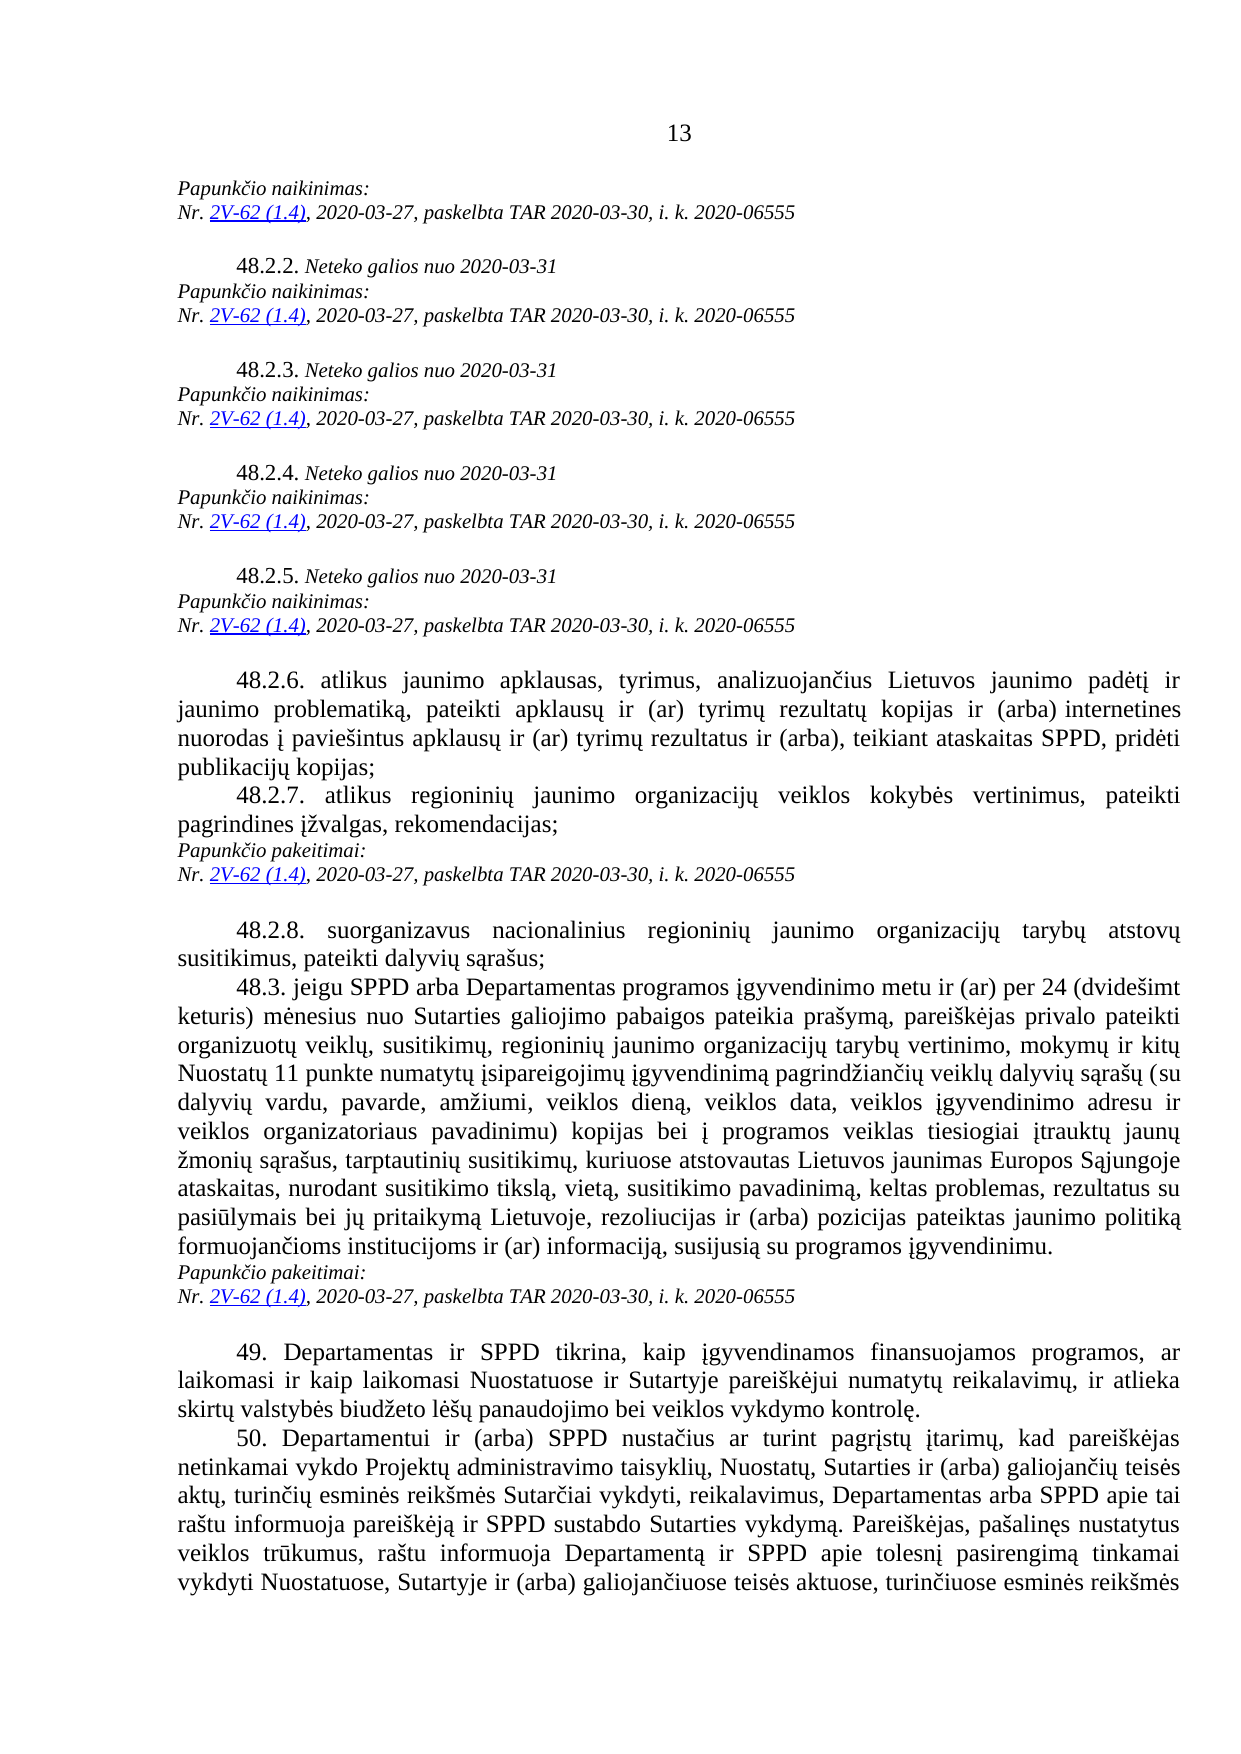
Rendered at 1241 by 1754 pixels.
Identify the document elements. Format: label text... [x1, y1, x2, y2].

text Papunkčio naikinimas: [177, 588, 1181, 613]
text Papunkčio naikinimas: [177, 176, 1181, 200]
text 48.2.7. atlikus regioninių jaunimo organizacijų veiklos kokybės vertinimus, pateikti pagrindines įžvalgas, rekomendacijas; [177, 780, 1181, 838]
text Nr. 2V-62 (1.4), 2020-03-27, paskelbta TAR 2020-03-30, i. k. 2020-06555 [177, 406, 1181, 430]
text Nr. 2V-62 (1.4), 2020-03-27, paskelbta TAR 2020-03-30, i. k. 2020-06555 [177, 1284, 1181, 1308]
text 48.2.3. Neteko galios nuo 2020-03-31 [177, 356, 1181, 382]
text Nr. 2V-62 (1.4), 2020-03-27, paskelbta TAR 2020-03-30, i. k. 2020-06555 [177, 303, 1181, 327]
text 48.2.6. atlikus jaunimo apklausas, tyrimus, analizuojančius Lietuvos jaunimo padėtį ir jaunimo problematiką, pateikti apklausų ir (ar) tyrimų rezultatų kopijas ir (arba) internetines nuorodas į paviešintus apklausų ir (ar) tyrimų rezultatus ir (arba), teikiant ataskaitas SPPD, pridėti publikacijų kopijas; [177, 665, 1181, 780]
text Nr. 2V-62 (1.4), 2020-03-27, paskelbta TAR 2020-03-30, i. k. 2020-06555 [177, 613, 1181, 637]
text 48.2.8. suorganizavus nacionalinius regioninių jaunimo organizacijų tarybų atstovų susitikimus, pateikti dalyvių sąrašus; [177, 915, 1181, 972]
text Nr. 2V-62 (1.4), 2020-03-27, paskelbta TAR 2020-03-30, i. k. 2020-06555 [177, 509, 1181, 533]
text Papunkčio pakeitimai: [177, 838, 1181, 862]
text Nr. 2V-62 (1.4), 2020-03-27, paskelbta TAR 2020-03-30, i. k. 2020-06555 [177, 862, 1181, 886]
text Nr. 2V-62 (1.4), 2020-03-27, paskelbta TAR 2020-03-30, i. k. 2020-06555 [177, 200, 1181, 224]
text Papunkčio naikinimas: [177, 279, 1181, 303]
text 48.2.2. Neteko galios nuo 2020-03-31 [177, 252, 1181, 279]
text 49. Departamentas ir SPPD tikrina, kaip įgyvendinamos finansuojamos programos, ar laikomasi ir kaip laikomasi Nuostatuose ir Sutartyje pareiškėjui numatytų reikalavimų, ir atlieka skirtų valstybės biudžeto lėšų panaudojimo bei veiklos vykdymo kontrolę. [177, 1337, 1181, 1423]
text 48.2.5. Neteko galios nuo 2020-03-31 [177, 562, 1181, 588]
text Papunkčio pakeitimai: [177, 1260, 1181, 1284]
text 48.2.4. Neteko galios nuo 2020-03-31 [177, 459, 1181, 485]
text 50. Departamentui ir (arba) SPPD nustačius ar turint pagrįstų įtarimų, kad pareiškėjas netinkamai vykdo Projektų administravimo taisyklių, Nuostatų, Sutarties ir (arba) galiojančių teisės aktų, turinčių esminės reikšmės Sutarčiai vykdyti, reikalavimus, Departamentas arba SPPD apie tai raštu informuoja pareiškėją ir SPPD sustabdo Sutarties vykdymą. Pareiškėjas, pašalinęs nustatytus veiklos trūkumus, raštu informuoja Departamentą ir SPPD apie tolesnį pasirengimą tinkamai vykdyti Nuostatuose, Sutartyje ir (arba) galiojančiuose teisės aktuose, turinčiuose esminės reikšmės [177, 1423, 1181, 1595]
text 48.3. jeigu SPPD arba Departamentas programos įgyvendinimo metu ir (ar) per 24 (dvidešimt keturis) mėnesius nuo Sutarties galiojimo pabaigos pateikia prašymą, pareiškėjas privalo pateikti organizuotų veiklų, susitikimų, regioninių jaunimo organizacijų tarybų vertinimo, mokymų ir kitų Nuostatų 11 punkte numatytų įsipareigojimų įgyvendinimą pagrindžiančių veiklų dalyvių sąrašų (su dalyvių vardu, pavarde, amžiumi, veiklos dieną, veiklos data, veiklos įgyvendinimo adresu ir veiklos organizatoriaus pavadinimu) kopijas bei į programos veiklas tiesiogiai įtrauktų jaunų žmonių sąrašus, tarptautinių susitikimų, kuriuose atstovautas Lietuvos jaunimas Europos Sąjungoje ataskaitas, nurodant susitikimo tikslą, vietą, susitikimo pavadinimą, keltas problemas, rezultatus su pasiūlymais bei jų pritaikymą Lietuvoje, rezoliucijas ir (arba) pozicijas pateiktas jaunimo politiką formuojančioms institucijoms ir (ar) informaciją, susijusią su programos įgyvendinimu. [177, 972, 1181, 1260]
text Papunkčio naikinimas: [177, 485, 1181, 509]
text Papunkčio naikinimas: [177, 382, 1181, 406]
